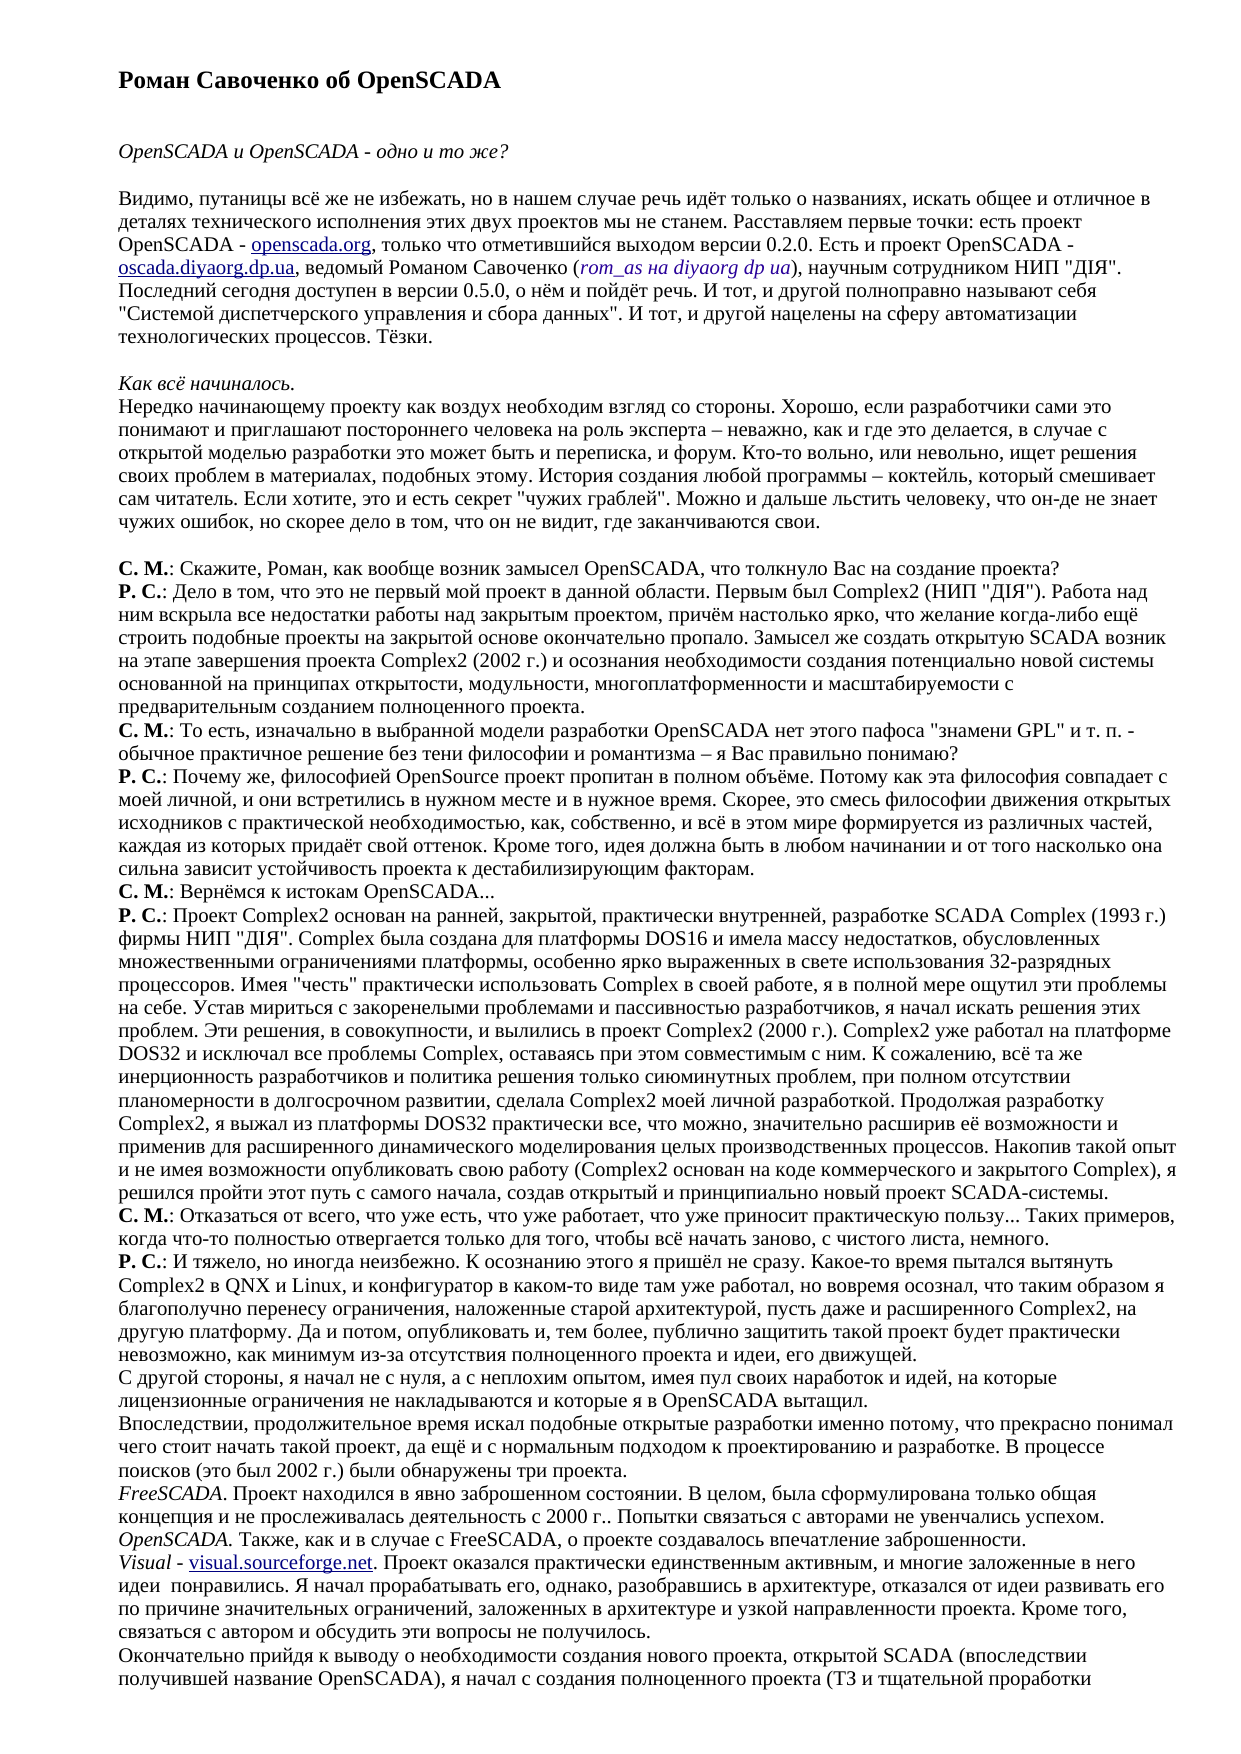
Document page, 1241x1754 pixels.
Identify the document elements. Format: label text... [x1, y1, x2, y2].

text С другой стороны, я начал не с нуля, а с неплохим опытом, имея пул своих наработок и идей, на которые лицензионные ограничения не накладываются и которые я в OpenSCADA вытащил. [118, 1366, 1177, 1412]
text Р. С.: И тяжело, но иногда неизбежно. К осознанию этого я пришёл не сразу. Какое-то время пытался вытянуть Complex2 в QNX и Linux, и конфигуратор в каком-то виде там уже работал, но вовремя осознал, что таким образом я благополучно перенесу ограничения, наложенные старой архитектурой, пусть даже и расширенного Complex2, на другую платформу. Да и потом, опубликовать и, тем более, публично защитить такой проект будет практически невозможно, как минимум из-за отсутствия полноценного проекта и идеи, его движущей. [118, 1250, 1177, 1366]
text Как всё начиналось. [118, 372, 1177, 395]
text OpenSCADA и OpenSCADA - одно и то же? [118, 140, 1177, 163]
text Видимо, путаницы всё же не избежать, но в нашем случае речь идёт только о названиях, искать общее и отличное в деталях технического исполнения этих двух проектов мы не станем. Расставляем первые точки: есть проект OpenSCADA - openscada.org, только что отметившийся выходом версии 0.2.0. Есть и проект OpenSCADA - oscada.diyaorg.dp.ua, ведомый Романом Савоченко (rom_as на diyaorg dp ua), научным сотрудником НИП "ДІЯ". Последний сегодня доступен в версии 0.5.0, о нём и пойдёт речь. И тот, и другой полноправно называют себя "Системой диспетчерского управления и сбора данных". И тот, и другой нацелены на сферу автоматизации технологических процессов. Тёзки. [118, 187, 1177, 348]
text Visual - visual.sourceforge.net. Проект оказался практически единственным активным, и многие заложенные в него идеи понравились. Я начал прорабатывать его, однако, разобравшись в архитектуре, отказался от идеи развивать его по причине значительных ограничений, заложенных в архитектуре и узкой направленности проекта. Кроме того, связаться с автором и обсудить эти вопросы не получилось. [118, 1551, 1177, 1643]
text Р. С.: Дело в том, что это не первый мой проект в данной области. Первым был Complex2 (НИП "ДIЯ"). Работа над ним вскрыла все недостатки работы над закрытым проектом, причём настолько ярко, что желание когда-либо ещё строить подобные проекты на закрытой основе окончательно пропало. Замысел же создать открытую SCADA возник на этапе завершения проекта Complex2 (2002 г.) и осознания необходимости создания потенциально новой системы основанной на принципах открытости, модульности, многоплатформенности и масштабируемости с предварительным созданием полноценного проекта. [118, 580, 1177, 718]
text С. М.: Скажите, Роман, как вообще возник замысел OpenSCADA, что толкнуло Вас на создание проекта? [118, 557, 1177, 580]
text Окончательно прийдя к выводу о необходимости создания нового проекта, открытой SCADA (впоследствии получившей название OpenSCADA), я начал с создания полноценного проекта (ТЗ и тщательной проработки [118, 1643, 1177, 1690]
text Нередко начинающему проекту как воздух необходим взгляд со стороны. Хорошо, если разработчики сами это понимают и приглашают постороннего человека на роль эксперта – неважно, как и где это делается, в случае с открытой моделью разработки это может быть и переписка, и форум. Кто-то вольно, или невольно, ищет решения своих проблем в материалах, подобных этому. История создания любой программы – коктейль, который смешивает сам читатель. Если хотите, это и есть секрет "чужих граблей". Можно и дальше льстить человеку, что он-де не знает чужих ошибок, но скорее дело в том, что он не видит, где заканчиваются свои. [118, 395, 1177, 533]
text Роман Савоченко об OpenSCADA [118, 66, 1177, 94]
text С. М.: Отказаться от всего, что уже есть, что уже работает, что уже приносит практическую пользу... Таких примеров, когда что-то полностью отвергается только для того, чтобы всё начать заново, с чистого листа, немного. [118, 1204, 1177, 1250]
text С. М.: Вернёмся к истокам OpenSCADA... [118, 880, 1177, 903]
text С. М.: То есть, изначально в выбранной модели разработки OpenSCADA нет этого пафоса "знамени GPL" и т. п. - обычное практичное решение без тени философии и романтизма – я Вас правильно понимаю? [118, 718, 1177, 765]
text Р. С.: Почему же, философией OpenSource проект пропитан в полном объёме. Потому как эта философия совпадает с моей личной, и они встретились в нужном месте и в нужное время. Скорее, это смесь философии движения открытых исходников с практической необходимостью, как, собственно, и всё в этом мире формируется из различных частей, каждая из которых придаёт свой оттенок. Кроме того, идея должна быть в любом начинании и от того насколько она сильна зависит устойчивость проекта к дестабилизирующим факторам. [118, 765, 1177, 880]
text FreeSCADA. Проект находился в явно заброшенном состоянии. В целом, была сформулирована только общая концепция и не прослеживалась деятельность с 2000 г.. Попытки связаться с авторами не увенчались успехом. [118, 1482, 1177, 1528]
text OpenSCADA. Также, как и в случае с FreeSCADA, о проекте создавалось впечатление заброшенности. [118, 1528, 1177, 1551]
text Р. С.: Проект Complex2 основан на ранней, закрытой, практически внутренней, разработке SCADA Complex (1993 г.) фирмы НИП "ДIЯ". Complex была создана для платформы DOS16 и имела массу недостатков, обусловленных множественными ограничениями платформы, особенно ярко выраженных в свете использования 32-разрядных процессоров. Имея "честь" практически использовать Complex в своей работе, я в полной мере ощутил эти проблемы на себе. Устав мириться с закоренелыми проблемами и пассивностью разработчиков, я начал искать решения этих проблем. Эти решения, в совокупности, и вылились в проект Complex2 (2000 г.). Complex2 уже работал на платформе DOS32 и исключал все проблемы Complex, оставаясь при этом совместимым с ним. К сожалению, всё та же инерционность разработчиков и политика решения только сиюминутных проблем, при полном отсутствии планомерности в долгосрочном развитии, сделала Complex2 моей личной разработкой. Продолжая разработку Complex2, я выжал из платформы DOS32 практически все, что можно, значительно расширив её возможности и применив для расширенного динамического моделирования целых производственных процессов. Накопив такой опыт и не имея возможности опубликовать свою работу (Complex2 основан на коде коммерческого и закрытого Complex), я решился пройти этот путь с самого начала, создав открытый и принципиально новый проект SCADA-системы. [118, 903, 1177, 1204]
text Впоследствии, продолжительное время искал подобные открытые разработки именно потому, что прекрасно понимал чего стоит начать такой проект, да ещё и с нормальным подходом к проектированию и разработке. В процессе поисков (это был 2002 г.) были обнаружены три проекта. [118, 1412, 1177, 1482]
